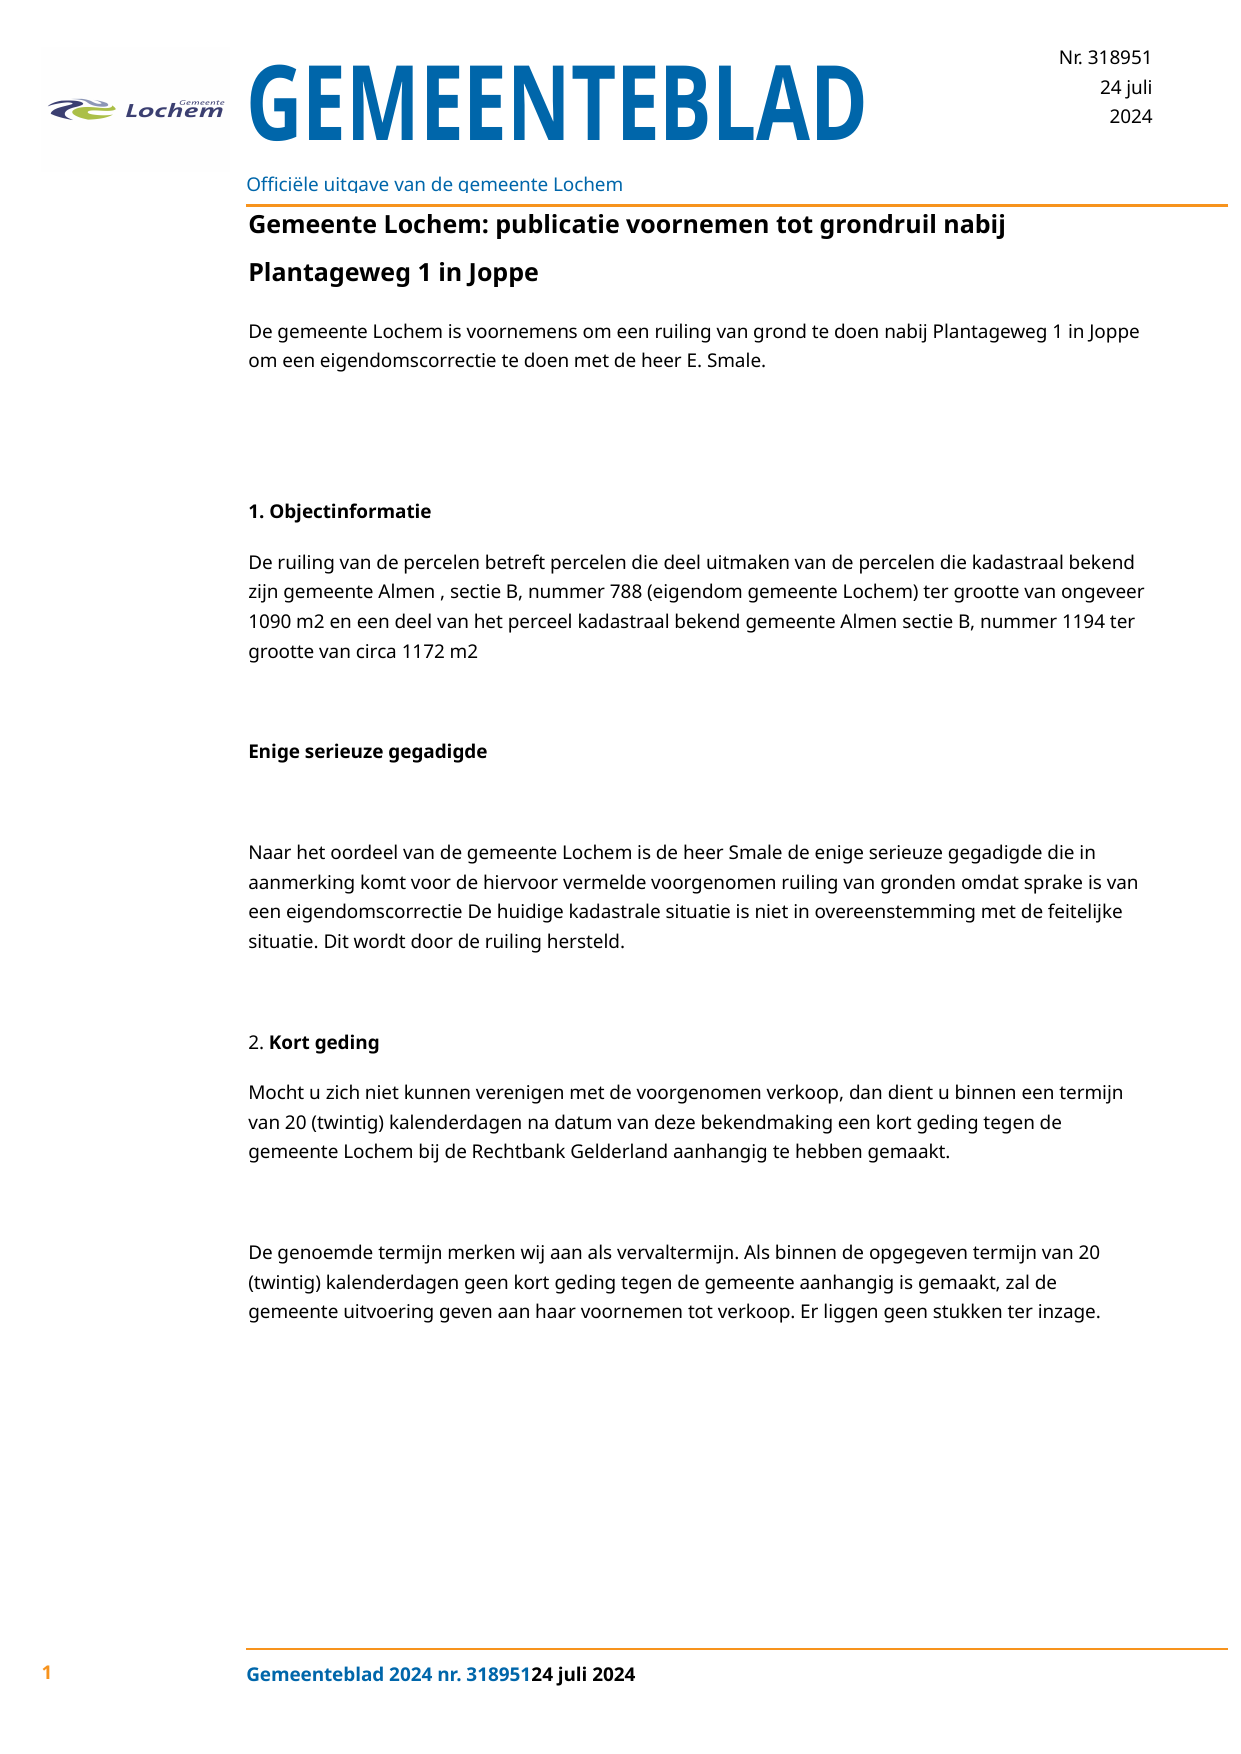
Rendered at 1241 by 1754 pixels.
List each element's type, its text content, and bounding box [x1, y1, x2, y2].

text Mocht u zich niet kunnen verenigen met de voorgenomen verkoop, dan dient u binnen een termijn van 20 (twintig) kalenderdagen na datum van deze bekendmaking een kort geding tegen de gemeente Lochem bij de Rechtbank Gelderland aanhangig te hebben gemaakt. [248, 1079, 1152, 1164]
text De gemeente Lochem is voornemens om een ruiling van grond te doen nabij Plantageweg 1 in Joppe om een eigendomscorrectie te doen met de heer E. Smale. [248, 318, 1152, 373]
picture [41, 47, 231, 172]
text 1. Objectinformatie [248, 499, 1152, 524]
text De genoemde termijn merken wij aan als vervaltermijn. Als binnen de opgegeven termijn van 20 (twintig) kalenderdagen geen kort geding tegen de gemeente aanhangig is gemaakt, zal de gemeente uitvoering geven aan haar voornemen tot verkoop. Er liggen geen stukken ter inzage. [248, 1239, 1152, 1324]
text Enige serieuze gegadigde [248, 739, 1152, 764]
text De ruiling van de percelen betreft percelen die deel uitmaken van de percelen die kadastraal bekend zijn gemeente Almen , sectie B, nummer 788 (eigendom gemeente Lochem) ter grootte van ongeveer 1090 m2 en een deel van het perceel kadastraal bekend gemeente Almen sectie B, nummer 1194 ter grootte van circa 1172 m2 [248, 549, 1152, 664]
text Gemeente Lochem: publicatie voornemen tot grondruil nabij Plantageweg 1 in Joppe [248, 207, 1152, 288]
text Naar het oordeel van de gemeente Lochem is de heer Smale de enige serieuze gegadigde die in aanmerking komt voor de hiervoor vermelde voorgenomen ruiling van gronden omdat sprake is van een eigendomscorrectie De huidige kadastrale situatie is niet in overeenstemming met de feitelijke situatie. Dit wordt door de ruiling hersteld. [248, 839, 1152, 954]
text 2. Kort geding [248, 1029, 1152, 1055]
